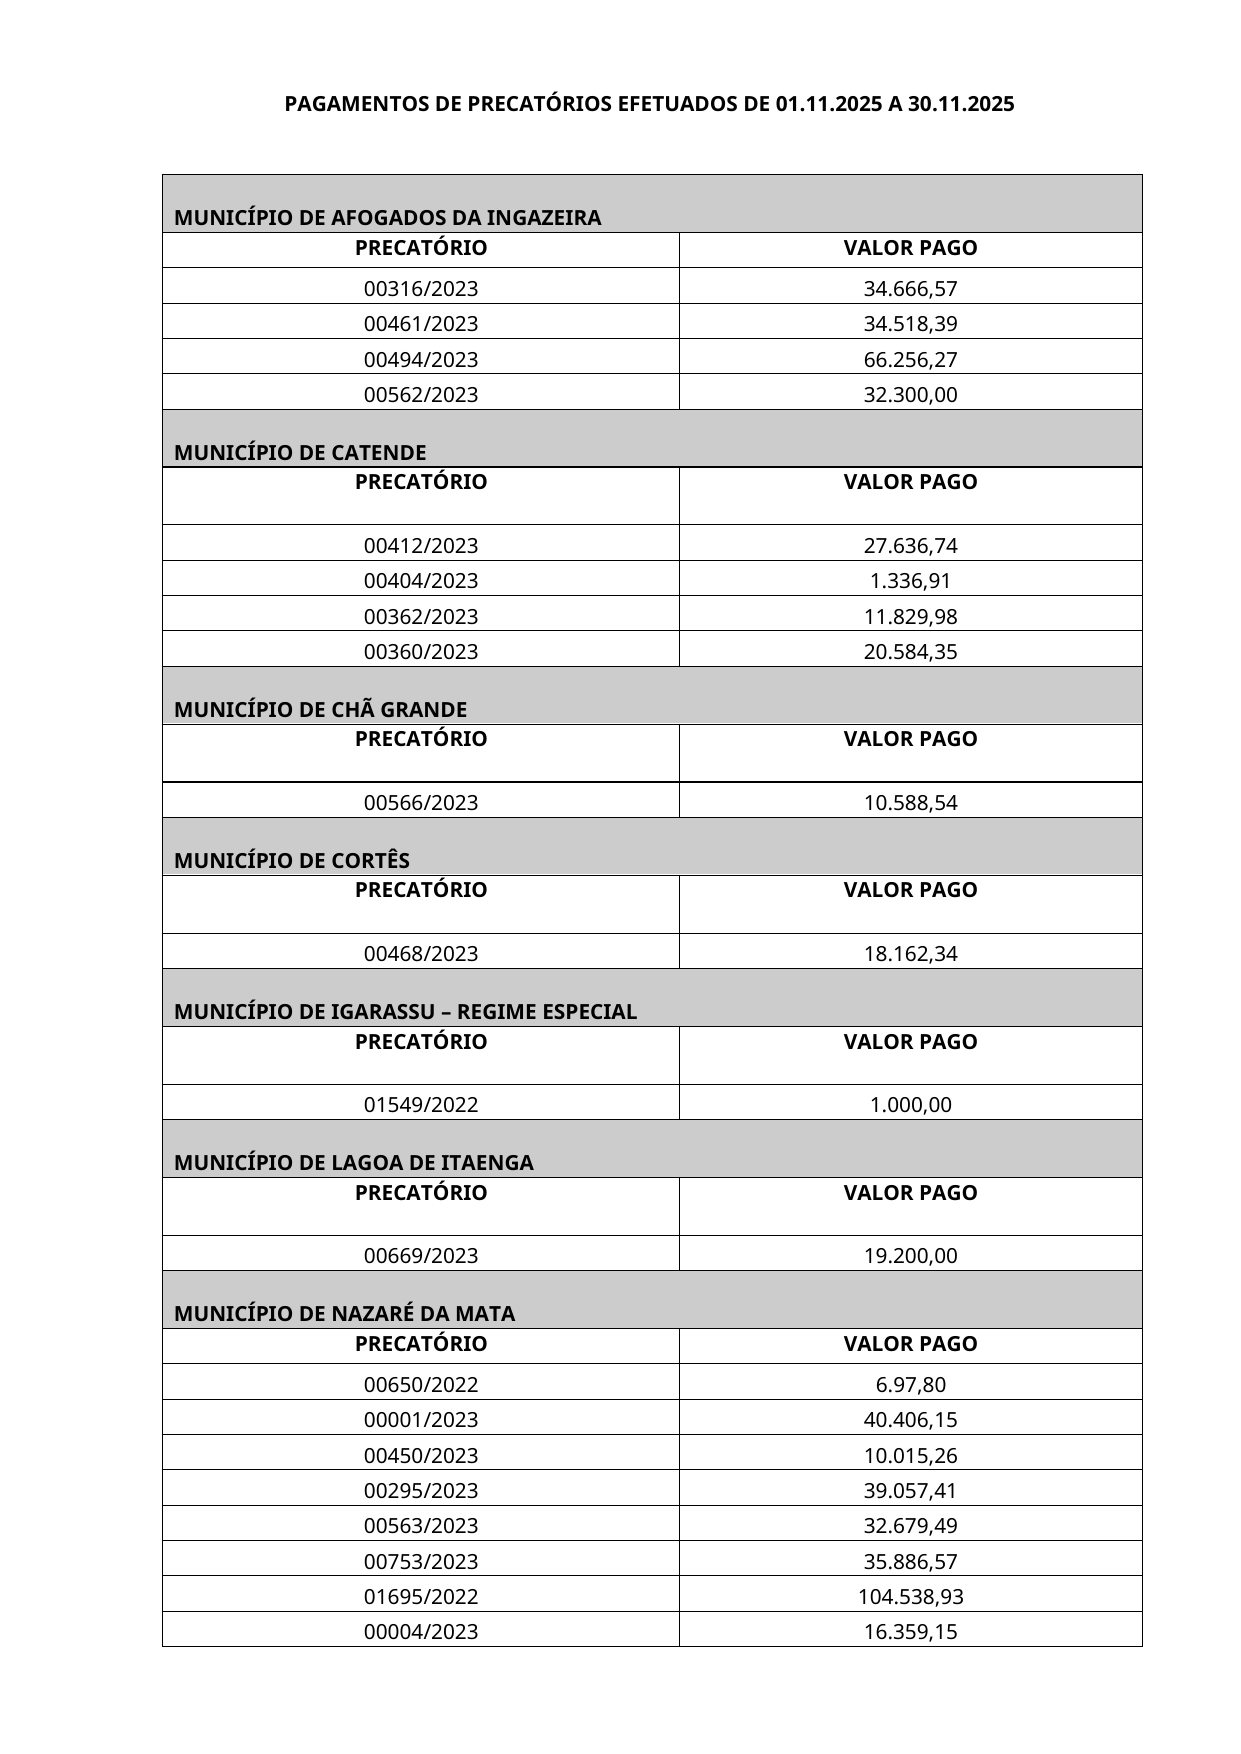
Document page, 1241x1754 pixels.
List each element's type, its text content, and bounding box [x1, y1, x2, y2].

table_cell 00563/2023 [163, 1506, 679, 1540]
table_cell 11.829,98 [680, 596, 1142, 630]
table_cell VALOR PAGO [680, 1329, 1142, 1363]
table_cell 40.406,15 [680, 1400, 1142, 1434]
table_cell 27.636,74 [680, 525, 1142, 559]
table_cell 00404/2023 [163, 561, 679, 595]
table_cell 66.256,27 [680, 339, 1142, 373]
table_cell 00412/2023 [163, 525, 679, 559]
table_cell 00360/2023 [163, 631, 679, 666]
table_cell PRECATÓRIO [163, 1329, 679, 1363]
table_cell 16.359,15 [680, 1612, 1142, 1646]
table_cell 00468/2023 [163, 934, 679, 968]
table_cell 01549/2022 [163, 1085, 679, 1119]
table_cell VALOR PAGO [680, 233, 1142, 267]
table_cell 19.200,00 [680, 1236, 1142, 1270]
table_cell 01695/2022 [163, 1576, 679, 1611]
table_cell VALOR PAGO [680, 1027, 1142, 1084]
table_cell 00295/2023 [163, 1470, 679, 1504]
table_cell 00650/2022 [163, 1364, 679, 1399]
table_cell PRECATÓRIO [163, 725, 679, 781]
table_cell 00669/2023 [163, 1236, 679, 1270]
table_cell VALOR PAGO [680, 876, 1142, 932]
table_cell PRECATÓRIO [163, 233, 679, 267]
table_cell 1.000,00 [680, 1085, 1142, 1119]
table_cell 6.97,80 [680, 1364, 1142, 1399]
table_cell 00316/2023 [163, 268, 679, 302]
table_cell 00461/2023 [163, 304, 679, 338]
table_cell 104.538,93 [680, 1576, 1142, 1611]
subtitle PAGAMENTOS DE PRECATÓRIOS EFETUADOS DE 01.11.2025 A 30.11.2025 [177, 89, 1122, 117]
table_cell VALOR PAGO [680, 725, 1142, 781]
table_cell 00001/2023 [163, 1400, 679, 1434]
table_cell 00494/2023 [163, 339, 679, 373]
table_cell PRECATÓRIO [163, 876, 679, 932]
table_cell 00004/2023 [163, 1612, 679, 1646]
table_cell 00362/2023 [163, 596, 679, 630]
table_cell PRECATÓRIO [163, 1027, 679, 1084]
table_cell VALOR PAGO [680, 1178, 1142, 1235]
table_cell 10.588,54 [680, 783, 1142, 817]
table_cell 00566/2023 [163, 783, 679, 817]
table_cell 00450/2023 [163, 1435, 679, 1469]
table_cell PRECATÓRIO [163, 1178, 679, 1235]
table_cell 32.300,00 [680, 374, 1142, 408]
table_cell 34.666,57 [680, 268, 1142, 302]
table_cell 10.015,26 [680, 1435, 1142, 1469]
table_cell 00753/2023 [163, 1541, 679, 1575]
table_cell 34.518,39 [680, 304, 1142, 338]
table_cell 20.584,35 [680, 631, 1142, 666]
table_cell 32.679,49 [680, 1506, 1142, 1540]
table_cell 00562/2023 [163, 374, 679, 408]
table_cell 39.057,41 [680, 1470, 1142, 1504]
table_cell 1.336,91 [680, 561, 1142, 595]
table_cell 18.162,34 [680, 934, 1142, 968]
table_cell PRECATÓRIO [163, 468, 679, 524]
table_cell 35.886,57 [680, 1541, 1142, 1575]
table_cell VALOR PAGO [680, 468, 1142, 524]
